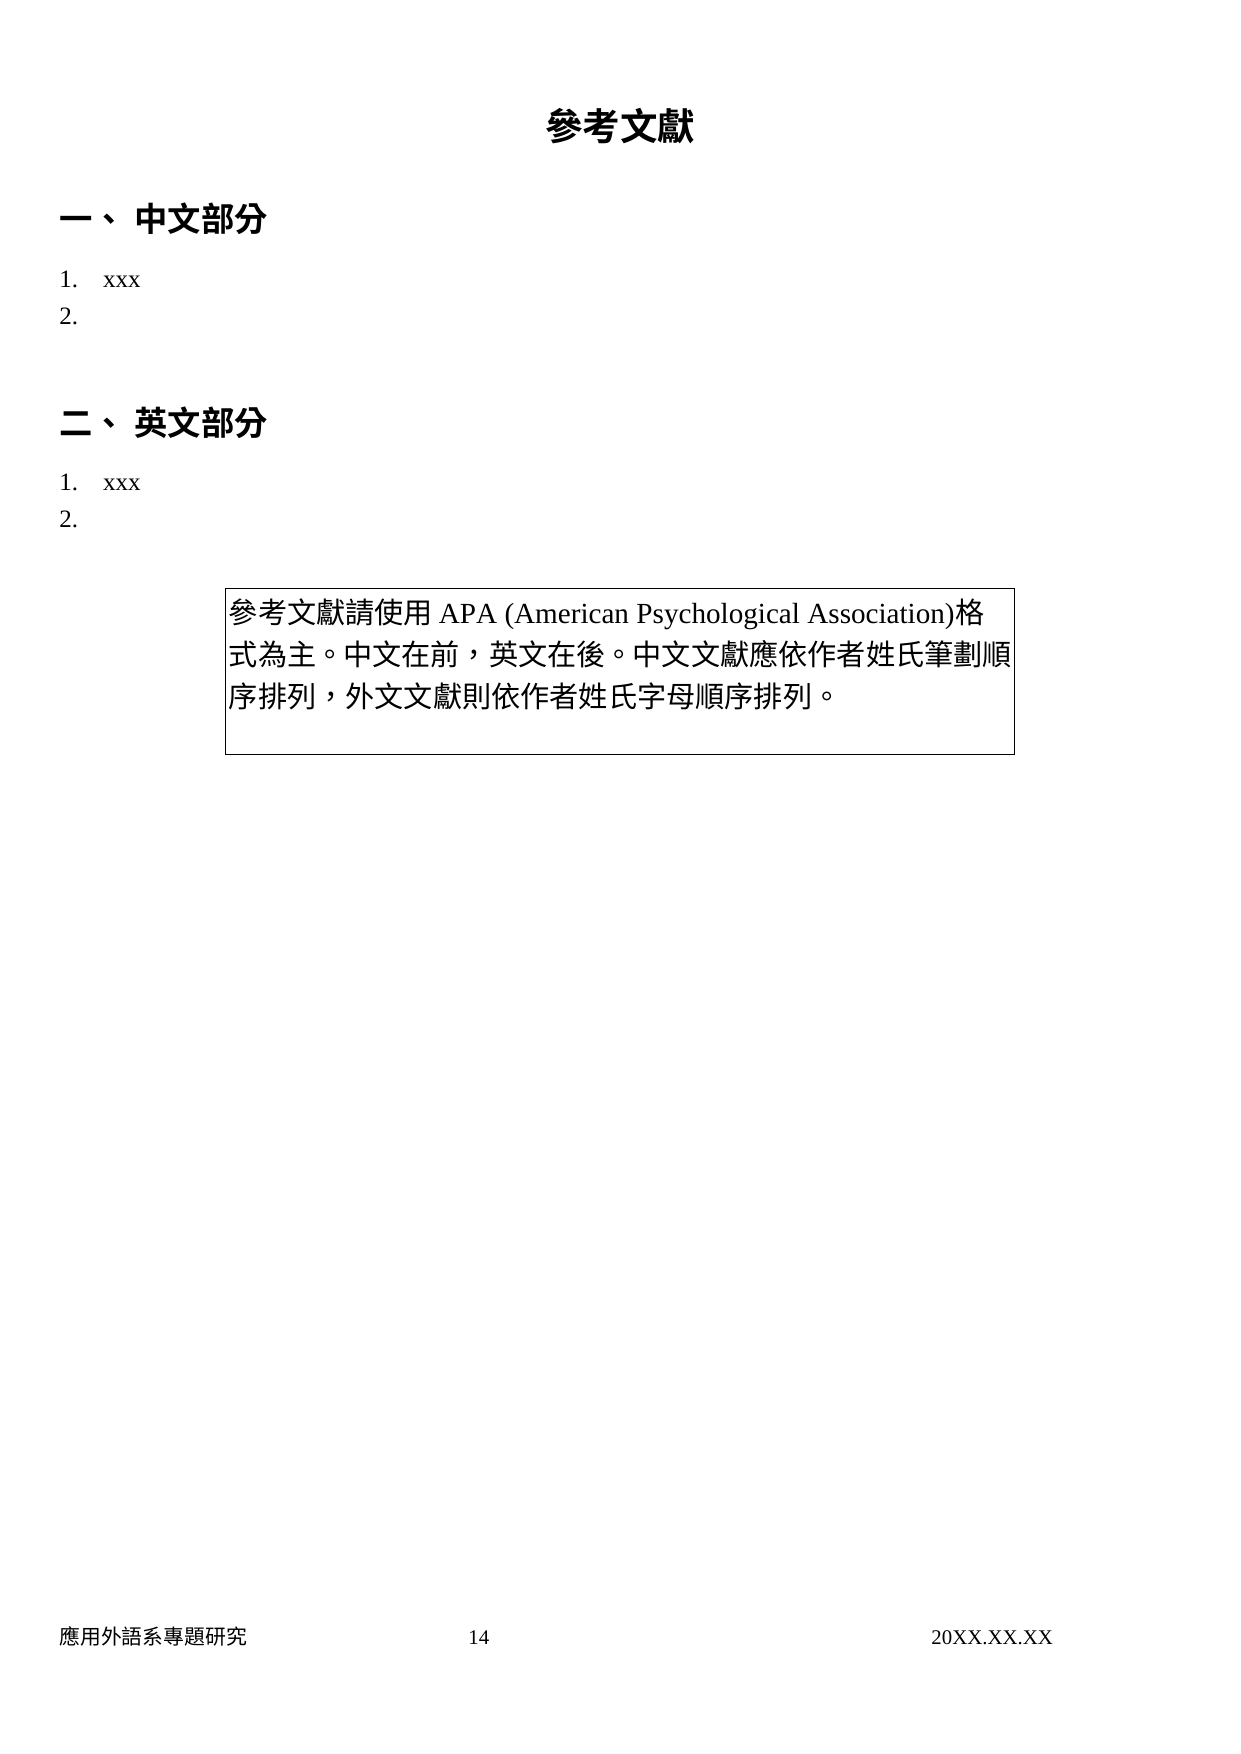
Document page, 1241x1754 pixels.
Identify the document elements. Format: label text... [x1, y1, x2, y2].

list 中文部分 [59, 180, 1181, 255]
subtitle 參考文獻 [59, 86, 1181, 161]
list 英文部分 [59, 383, 1181, 458]
text 2. [59, 297, 1181, 335]
table_header 參考文獻請使用APA (American Psychological Association)格式為主。中文在前，英文在後。中文文獻應依作者姓氏筆劃順序排列，外文文獻則依作者姓氏字母順序排列。 [226, 589, 1014, 753]
text 1. xxx [59, 463, 1181, 501]
text 2. [59, 501, 1181, 538]
text 1. xxx [59, 260, 1181, 297]
